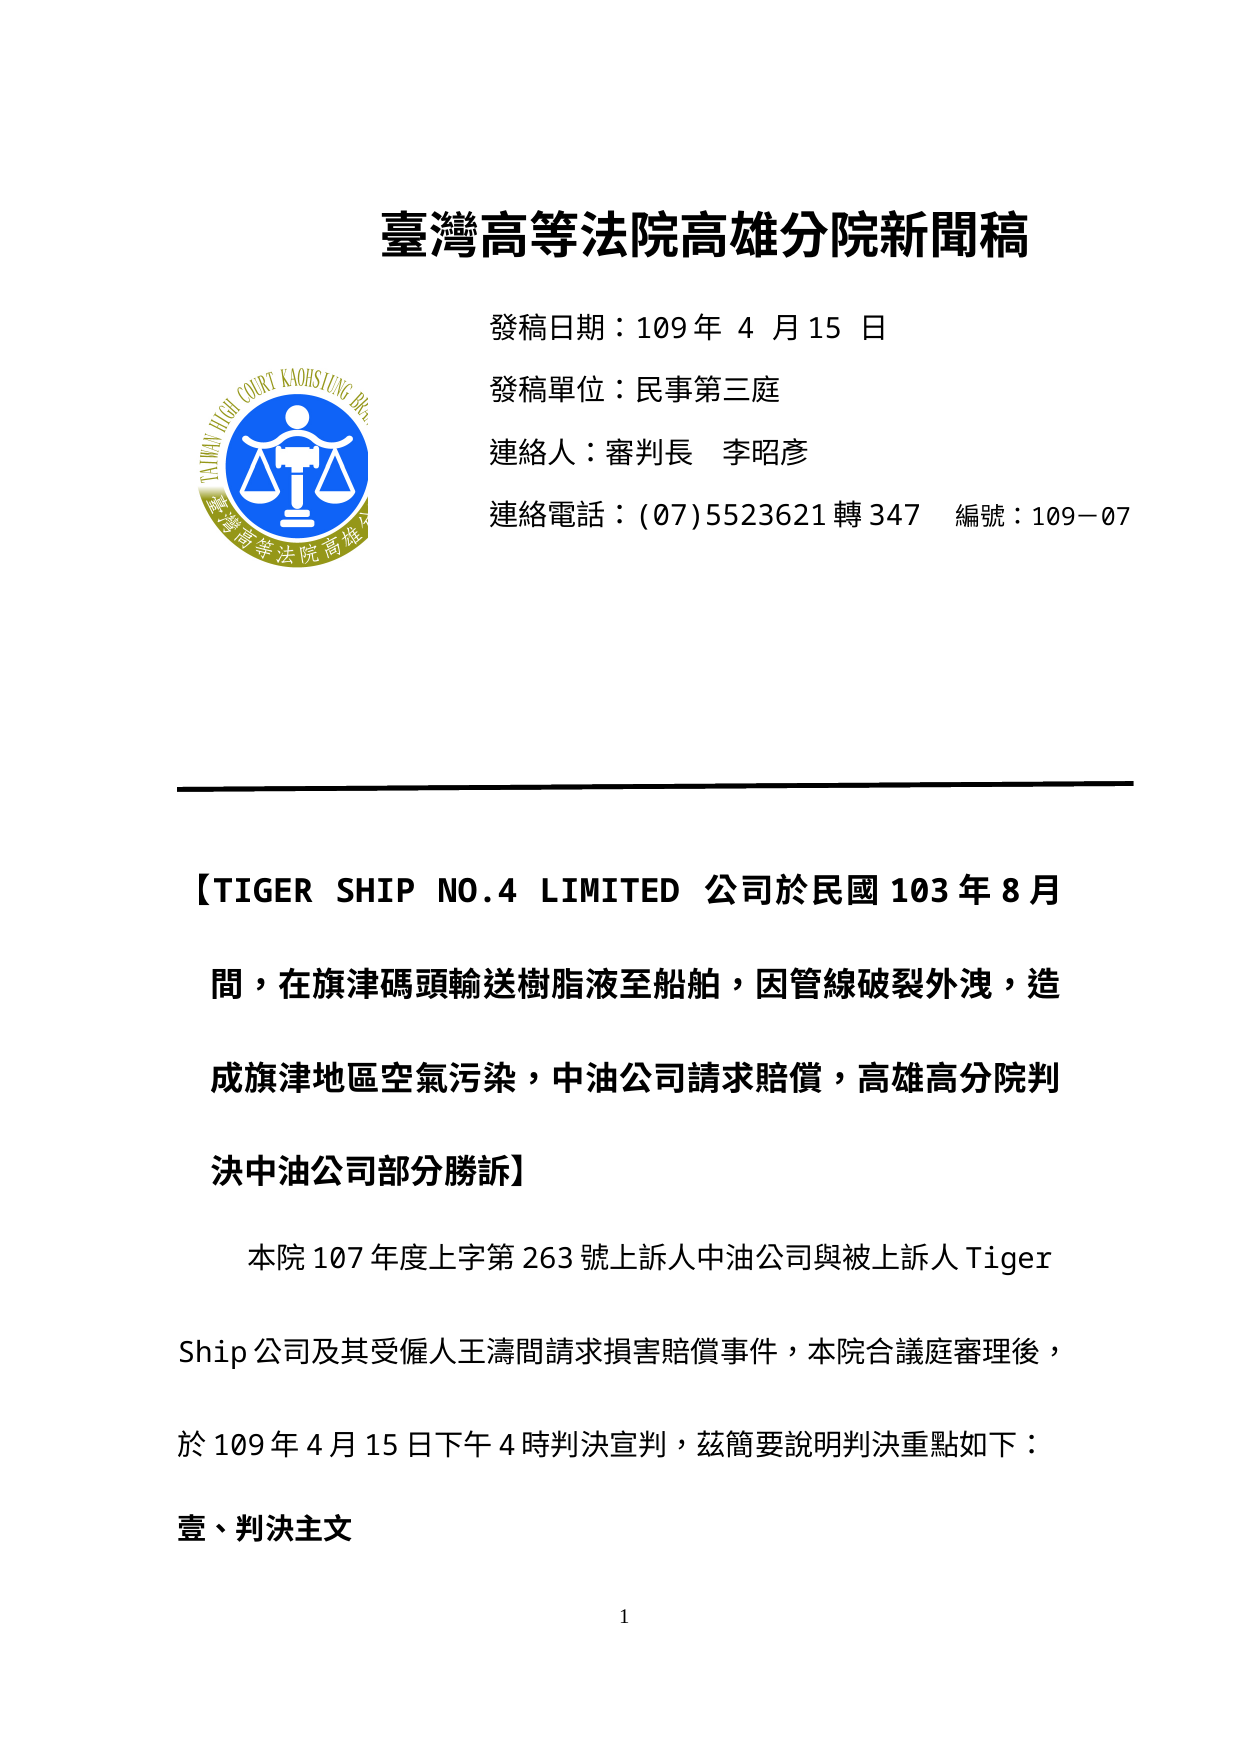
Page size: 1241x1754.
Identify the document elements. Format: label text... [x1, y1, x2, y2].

table_header 臺灣高等法院高雄分院新聞稿 發稿日期：109年 4 月15 日 發稿單位：民事第三庭 連絡人：審判長 李昭彥 連絡電話：(07)5523621轉347 編號：109－07 [377, 159, 1136, 534]
text 【TIGER SHIP NO.4 LIMITED 公司於民國103年8月間，在旗津碼頭輸送樹脂液至船舶，因管線破裂外洩，造成旗津地區空氣污染，中油公司請求賠償，高雄高分院判決中油公司部分勝訴】 [177, 846, 1063, 1190]
table_header [368, 159, 1136, 721]
table_header [177, 159, 368, 721]
text 本院107年度上字第263號上訴人中油公司與被上訴人Tiger Ship公司及其受僱人王濤間請求損害賠償事件，本院合議庭審理後，於109年4月15日下午4時判決宣判，茲簡要說明判決重點如下： [177, 1214, 1063, 1464]
table_header [374, 159, 1136, 596]
text 壹、判決主文 [177, 1485, 1063, 1548]
table_header [371, 159, 1136, 659]
